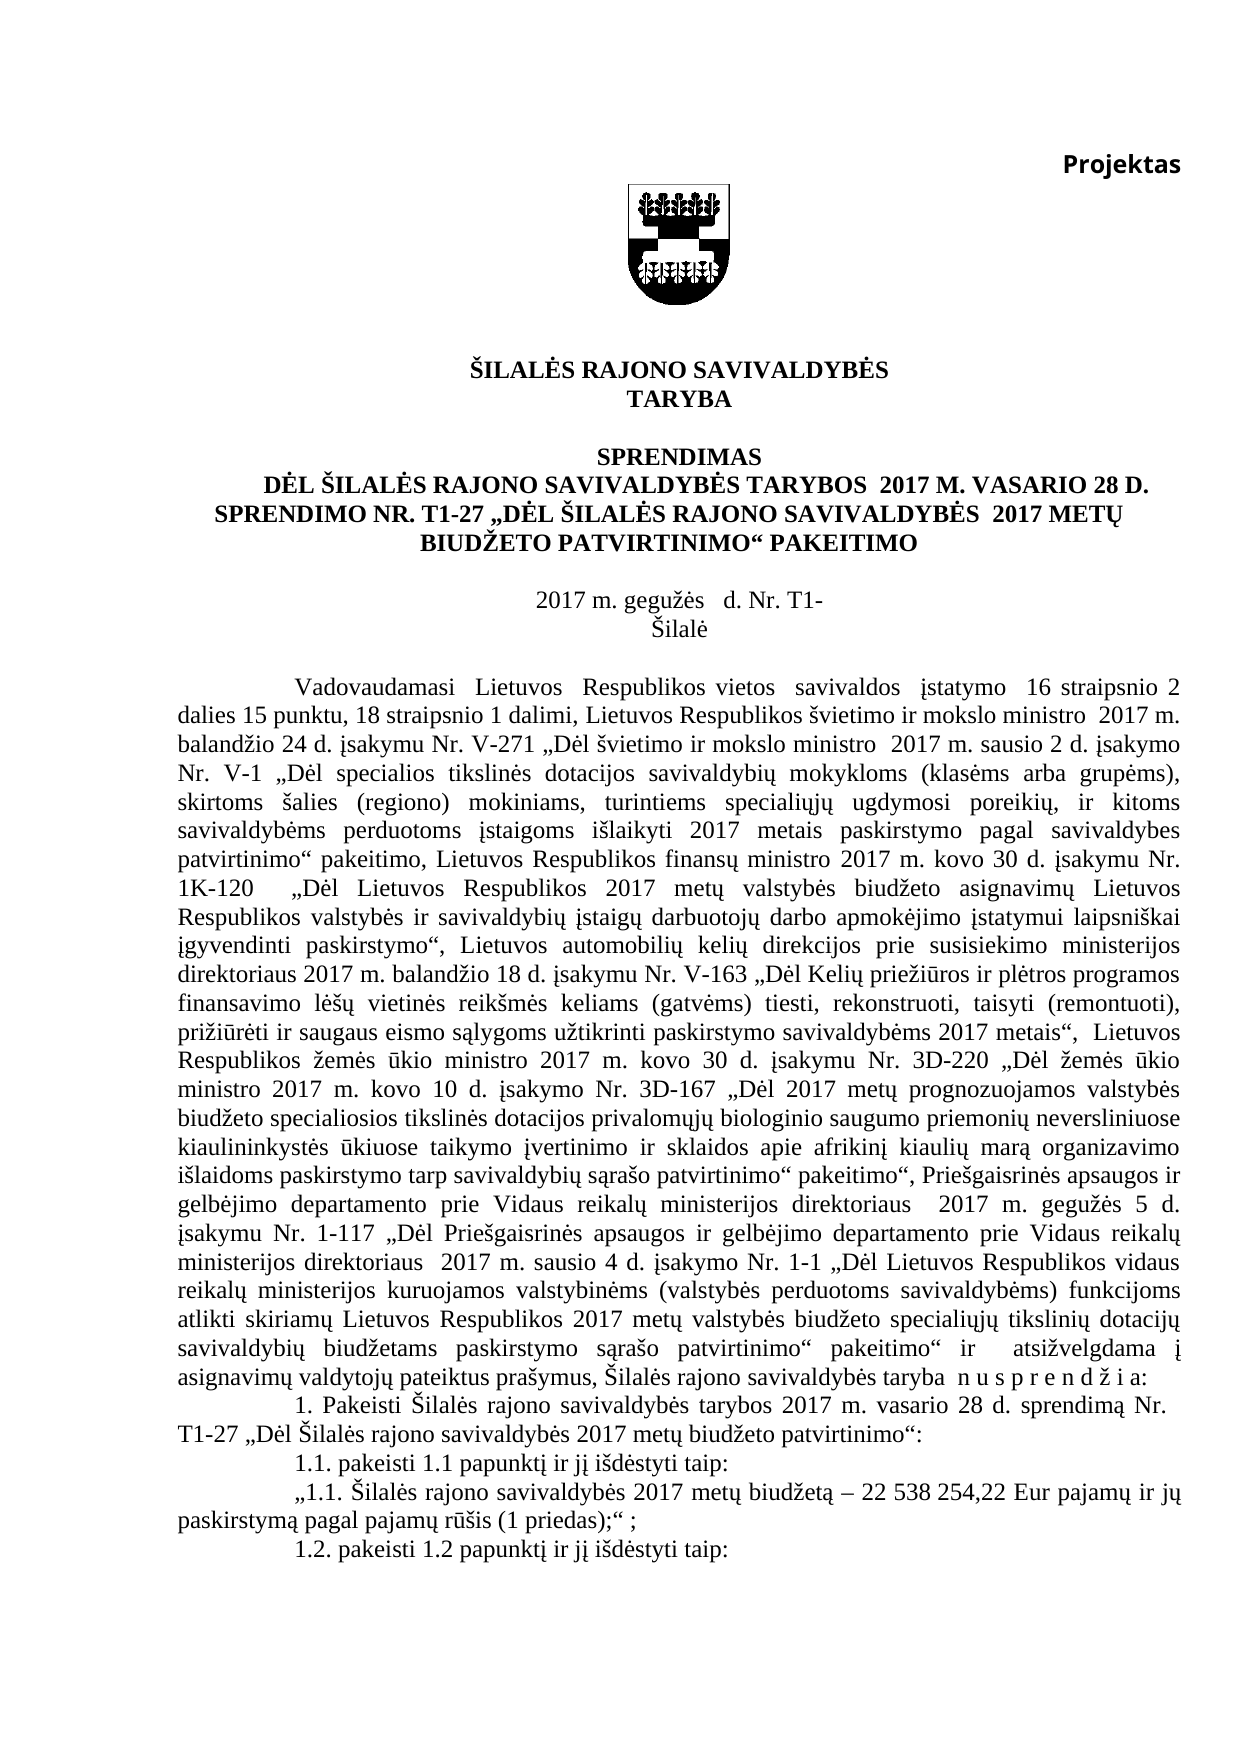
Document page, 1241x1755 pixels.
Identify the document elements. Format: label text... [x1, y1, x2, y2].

text Šilalė [177, 614, 1181, 643]
text Projektas [177, 147, 1181, 181]
text Vadovaudamasi Lietuvos Respublikos vietos savivaldos įstatymo 16 straipsnio 2 dalies 15 punktu, 18 straipsnio 1 dalimi, Lietuvos Respublikos švietimo ir mokslo ministro 2017 m. balandžio 24 d. įsakymu Nr. V-271 „Dėl švietimo ir mokslo ministro 2017 m. sausio 2 d. įsakymo Nr. V-1 „Dėl specialios tikslinės dotacijos savivaldybių mokykloms (klasėms arba grupėms), skirtoms šalies (regiono) mokiniams, turintiems specialiųjų ugdymosi poreikių, ir kitoms savivaldybėms perduotoms įstaigoms išlaikyti 2017 metais paskirstymo pagal savivaldybes patvirtinimo“ pakeitimo, Lietuvos Respublikos finansų ministro 2017 m. kovo 30 d. įsakymu Nr. 1K-120 „Dėl Lietuvos Respublikos 2017 metų valstybės biudžeto asignavimų Lietuvos Respublikos valstybės ir savivaldybių įstaigų darbuotojų darbo apmokėjimo įstatymui laipsniškai įgyvendinti paskirstymo“, Lietuvos automobilių kelių direkcijos prie susisiekimo ministerijos direktoriaus 2017 m. balandžio 18 d. įsakymu Nr. V-163 „Dėl Kelių priežiūros ir plėtros programos finansavimo lėšų vietinės reikšmės keliams (gatvėms) tiesti, rekonstruoti, taisyti (remontuoti), prižiūrėti ir saugaus eismo sąlygoms užtikrinti paskirstymo savivaldybėms 2017 metais“, Lietuvos Respublikos žemės ūkio ministro 2017 m. kovo 30 d. įsakymu Nr. 3D-220 „Dėl žemės ūkio ministro 2017 m. kovo 10 d. įsakymo Nr. 3D-167 „Dėl 2017 metų prognozuojamos valstybės biudžeto specialiosios tikslinės dotacijos privalomųjų biologinio saugumo priemonių neversliniuose kiaulininkystės ūkiuose taikymo įvertinimo ir sklaidos apie afrikinį kiaulių marą organizavimo išlaidoms paskirstymo tarp savivaldybių sąrašo patvirtinimo“ pakeitimo“, Priešgaisrinės apsaugos ir gelbėjimo departamento prie Vidaus reikalų ministerijos direktoriaus 2017 m. gegužės 5 d. įsakymu Nr. 1-117 „Dėl Priešgaisrinės apsaugos ir gelbėjimo departamento prie Vidaus reikalų ministerijos direktoriaus 2017 m. sausio 4 d. įsakymo Nr. 1-1 „Dėl Lietuvos Respublikos vidaus reikalų ministerijos kuruojamos valstybinėms (valstybės perduotoms savivaldybėms) funkcijoms atlikti skiriamų Lietuvos Respublikos 2017 metų valstybės biudžeto specialiųjų tikslinių dotacijų savivaldybių biudžetams paskirstymo sąrašo patvirtinimo“ pakeitimo“ ir atsižvelgdama į asignavimų valdytojų pateiktus prašymus, Šilalės rajono savivaldybės taryba n u s p r e n d ž i a: [177, 672, 1181, 1391]
text SPRENDIMAS [177, 442, 1181, 471]
text 1.1. pakeisti 1.1 papunktį ir jį išdėstyti taip: [177, 1448, 1144, 1477]
text 2017 m. gegužės d. Nr. T1- [177, 586, 1181, 614]
text 1.2. pakeisti 1.2 papunktį ir jį išdėstyti taip: [177, 1534, 1144, 1563]
text „1.1. Šilalės rajono savivaldybės 2017 metų biudžetą – 22 538 254,22 Eur pajamų ir jų paskirstymą pagal pajamų rūšis (1 priedas);“ ; [177, 1477, 1181, 1534]
text TARYBA [177, 384, 1181, 413]
text ŠILALĖS RAJONO SAVIVALDYBĖS [177, 356, 1181, 384]
text DĖL ŠILALĖS RAJONO SAVIVALDYBĖS TARYBOS 2017 M. VASARIO 28 D. SPRENDIMO NR. T1-27 „DĖL ŠILALĖS RAJONO SAVIVALDYBĖS 2017 METŲ BIUDŽETO PATVIRTINIMO“ PAKEITIMO [177, 471, 1161, 557]
text 1. Pakeisti Šilalės rajono savivaldybės tarybos 2017 m. vasario 28 d. sprendimą Nr. T1-27 „Dėl Šilalės rajono savivaldybės 2017 metų biudžeto patvirtinimo“: [177, 1391, 1168, 1448]
